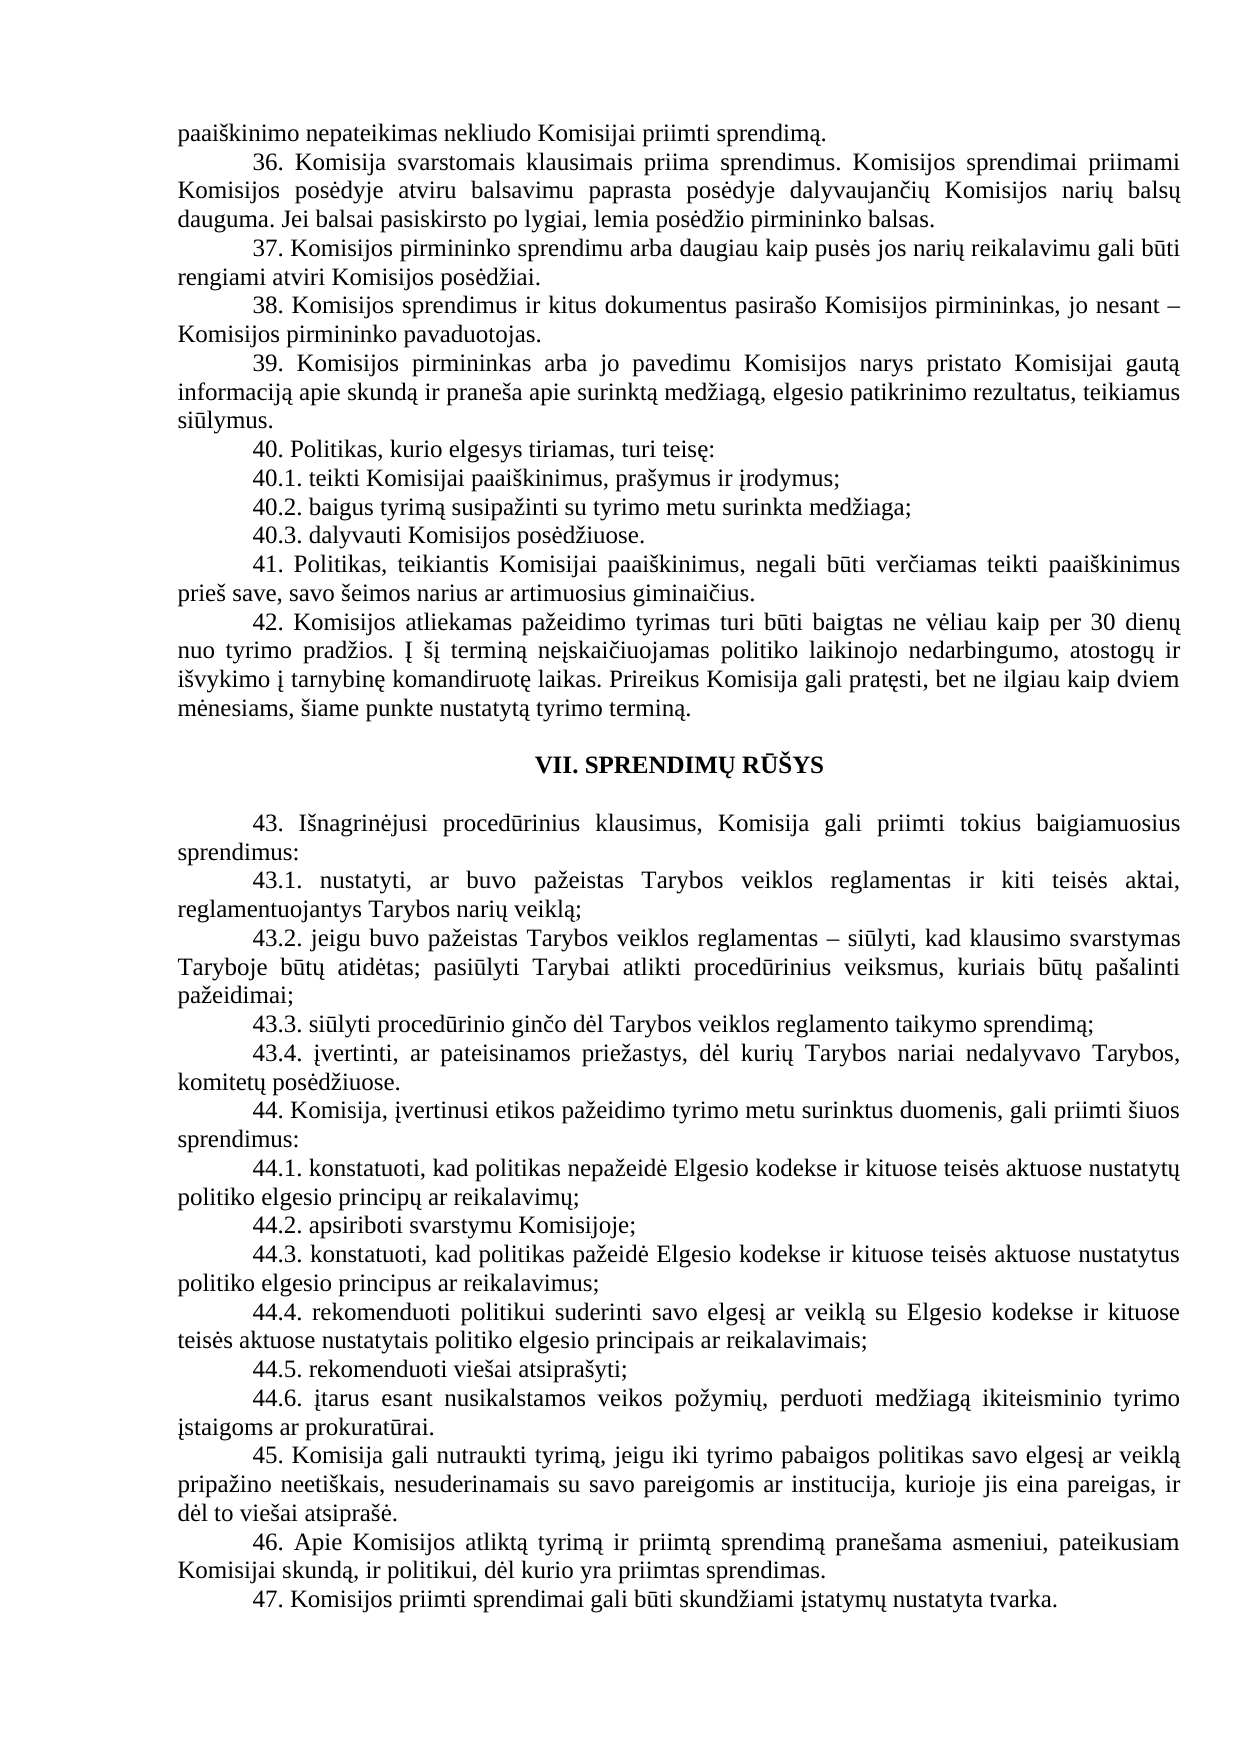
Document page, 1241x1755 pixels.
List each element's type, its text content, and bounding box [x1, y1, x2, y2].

text 44.2. apsiriboti svarstymu Komisijoje; [177, 1211, 1181, 1239]
text 44.6. įtarus esant nusikalstamos veikos požymių, perduoti medžiagą ikiteisminio tyrimo įstaigoms ar prokuratūrai. [177, 1383, 1181, 1441]
text 44.3. konstatuoti, kad politikas pažeidė Elgesio kodekse ir kituose teisės aktuose nustatytus politiko elgesio principus ar reikalavimus; [177, 1239, 1181, 1297]
text 40.3. dalyvauti Komisijos posėdžiuose. [177, 521, 1181, 549]
text 37. Komisijos pirmininko sprendimu arba daugiau kaip pusės jos narių reikalavimu gali būti rengiami atviri Komisijos posėdžiai. [177, 233, 1181, 291]
text 38. Komisijos sprendimus ir kitus dokumentus pasirašo Komisijos pirmininkas, jo nesant – Komisijos pirmininko pavaduotojas. [177, 291, 1181, 348]
text 44.4. rekomenduoti politikui suderinti savo elgesį ar veiklą su Elgesio kodekse ir kituose teisės aktuose nustatytais politiko elgesio principais ar reikalavimais; [177, 1297, 1181, 1354]
text 44.5. rekomenduoti viešai atsiprašyti; [177, 1354, 1181, 1383]
text 40.2. baigus tyrimą susipažinti su tyrimo metu surinkta medžiaga; [177, 492, 1181, 521]
text 43.4. įvertinti, ar pateisinamos priežastys, dėl kurių Tarybos nariai nedalyvavo Tarybos, komitetų posėdžiuose. [177, 1038, 1181, 1096]
text 43. Išnagrinėjusi procedūrinius klausimus, Komisija gali priimti tokius baigiamuosius sprendimus: [177, 808, 1181, 866]
text 44. Komisija, įvertinusi etikos pažeidimo tyrimo metu surinktus duomenis, gali priimti šiuos sprendimus: [177, 1096, 1181, 1153]
text 45. Komisija gali nutraukti tyrimą, jeigu iki tyrimo pabaigos politikas savo elgesį ar veiklą pripažino neetiškais, nesuderinamais su savo pareigomis ar institucija, kurioje jis eina pareigas, ir dėl to viešai atsiprašė. [177, 1441, 1181, 1527]
text 41. Politikas, teikiantis Komisijai paaiškinimus, negali būti verčiamas teikti paaiškinimus prieš save, savo šeimos narius ar artimuosius giminaičius. [177, 549, 1181, 607]
text 40.1. teikti Komisijai paaiškinimus, prašymus ir įrodymus; [177, 463, 1181, 492]
text 40. Politikas, kurio elgesys tiriamas, turi teisę: [177, 434, 1181, 463]
text 43.3. siūlyti procedūrinio ginčo dėl Tarybos veiklos reglamento taikymo sprendimą; [177, 1009, 1181, 1038]
text 43.2. jeigu buvo pažeistas Tarybos veiklos reglamentas – siūlyti, kad klausimo svarstymas Taryboje būtų atidėtas; pasiūlyti Tarybai atlikti procedūrinius veiksmus, kuriais būtų pašalinti pažeidimai; [177, 923, 1181, 1009]
text 46. Apie Komisijos atliktą tyrimą ir priimtą sprendimą pranešama asmeniui, pateikusiam Komisijai skundą, ir politikui, dėl kurio yra priimtas sprendimas. [177, 1527, 1181, 1584]
text 44.1. konstatuoti, kad politikas nepažeidė Elgesio kodekse ir kituose teisės aktuose nustatytų politiko elgesio principų ar reikalavimų; [177, 1153, 1181, 1211]
text 47. Komisijos priimti sprendimai gali būti skundžiami įstatymų nustatyta tvarka. [177, 1584, 1181, 1613]
text 42. Komisijos atliekamas pažeidimo tyrimas turi būti baigtas ne vėliau kaip per 30 dienų nuo tyrimo pradžios. Į šį terminą neįskaičiuojamas politiko laikinojo nedarbingumo, atostogų ir išvykimo į tarnybinę komandiruotę laikas. Prireikus Komisija gali pratęsti, bet ne ilgiau kaip dviem mėnesiams, šiame punkte nustatytą tyrimo terminą. [177, 607, 1181, 722]
text VII. SPRENDIMŲ RŪŠYS [177, 751, 1181, 779]
text 43.1. nustatyti, ar buvo pažeistas Tarybos veiklos reglamentas ir kiti teisės aktai, reglamentuojantys Tarybos narių veiklą; [177, 866, 1181, 923]
text 39. Komisijos pirmininkas arba jo pavedimu Komisijos narys pristato Komisijai gautą informaciją apie skundą ir praneša apie surinktą medžiagą, elgesio patikrinimo rezultatus, teikiamus siūlymus. [177, 348, 1181, 434]
text 36. Komisija svarstomais klausimais priima sprendimus. Komisijos sprendimai priimami Komisijos posėdyje atviru balsavimu paprasta posėdyje dalyvaujančių Komisijos narių balsų dauguma. Jei balsai pasiskirsto po lygiai, lemia posėdžio pirmininko balsas. [177, 147, 1181, 233]
text paaiškinimo nepateikimas nekliudo Komisijai priimti sprendimą. [177, 118, 1181, 147]
